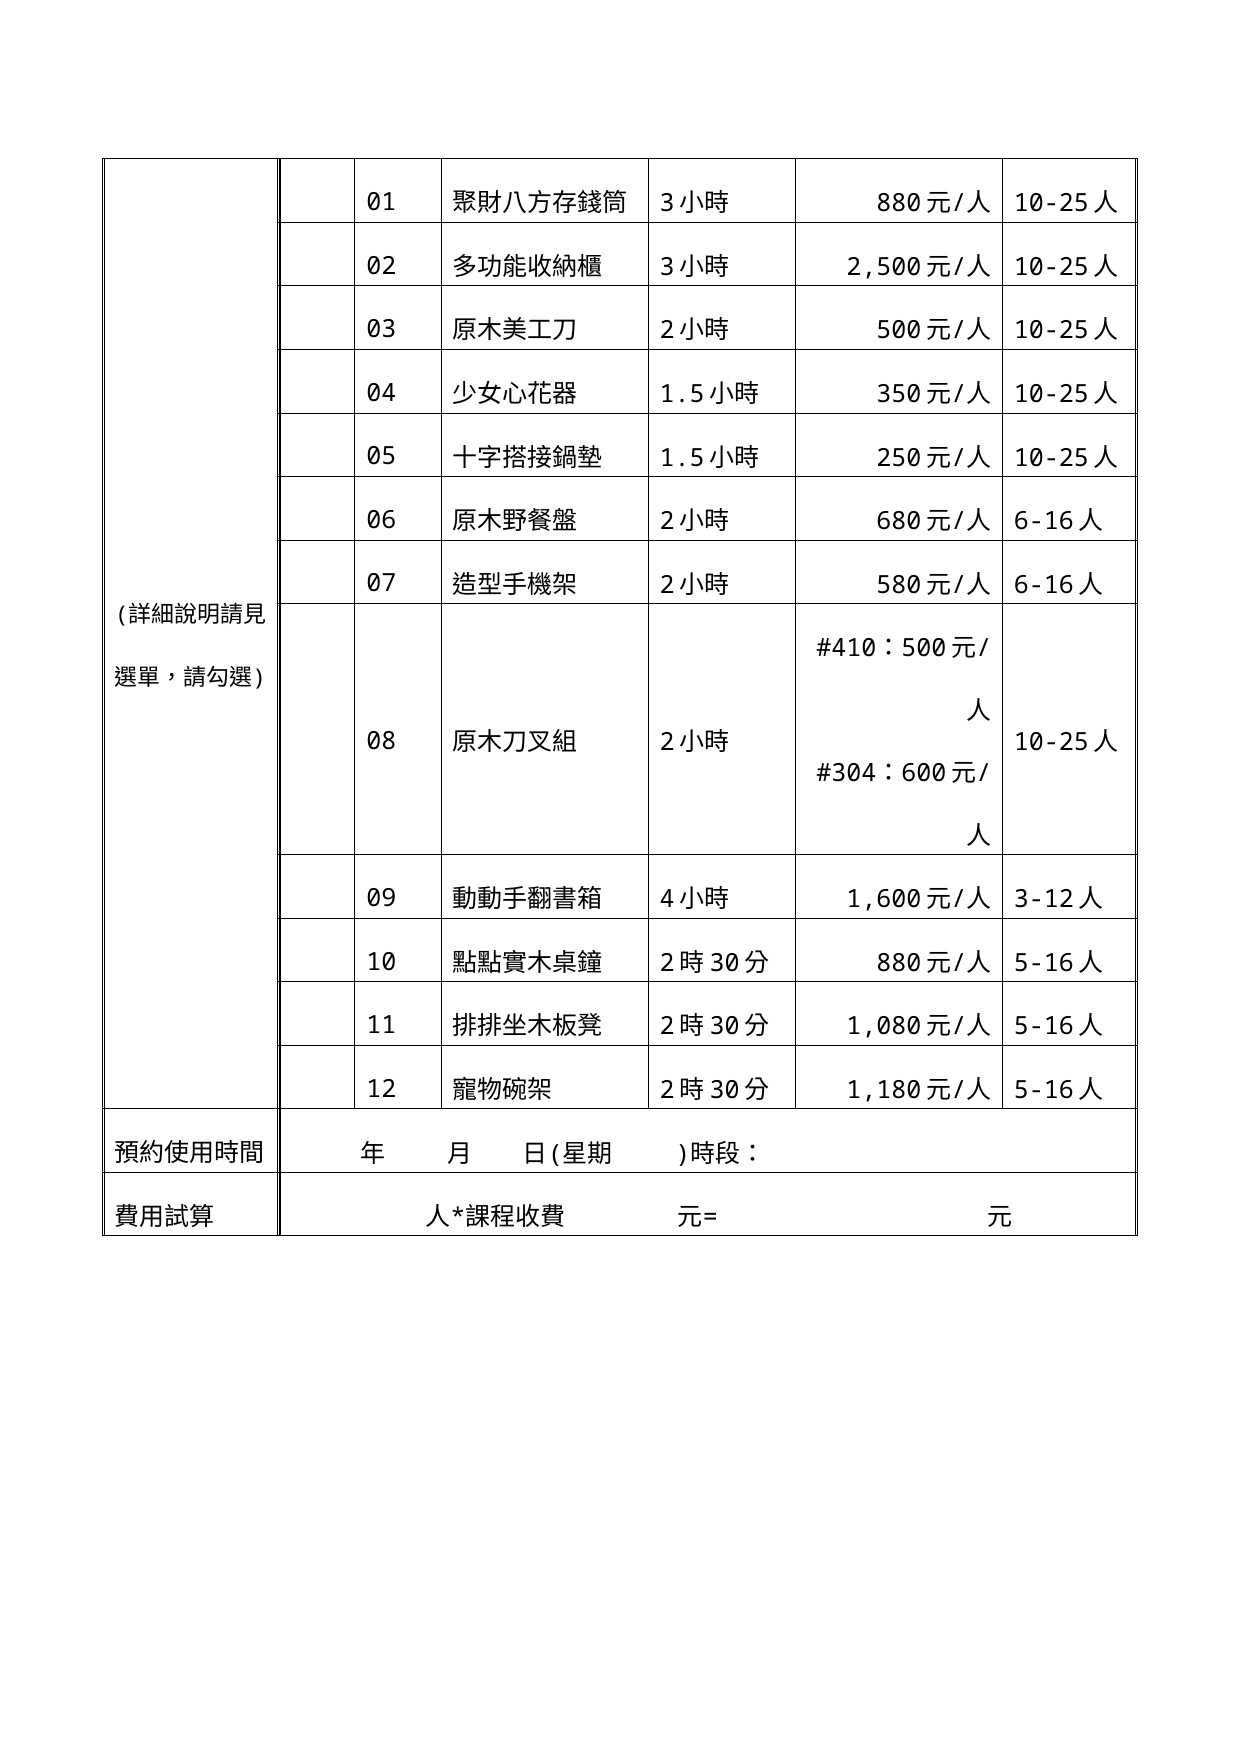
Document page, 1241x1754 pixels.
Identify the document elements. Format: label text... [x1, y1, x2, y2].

table_cell 1,180元/人 [796, 1046, 1002, 1108]
table_cell 2小時 [649, 541, 795, 603]
table_cell [281, 982, 354, 1045]
table_cell 預約使用時間 [105, 1109, 277, 1172]
table_cell 3小時 [649, 223, 795, 285]
table_cell 3小時 [649, 159, 795, 222]
table_cell 12 [355, 1046, 441, 1108]
table_cell 680元/人 [796, 477, 1002, 539]
table_cell 原木刀叉組 [442, 604, 648, 854]
table_cell 2時30分 [649, 919, 795, 981]
table_cell 08 [355, 604, 441, 854]
table_cell 人*課程收費 元= 元 [281, 1173, 1135, 1235]
table_cell [281, 223, 354, 285]
table_cell 10-25人 [1003, 414, 1135, 476]
table_cell [281, 541, 354, 603]
table_cell 1,080元/人 [796, 982, 1002, 1045]
table_cell [281, 919, 354, 981]
table_cell 10-25人 [1003, 159, 1135, 222]
table_cell [281, 1046, 354, 1108]
table_cell 年 月 日(星期 )時段： [281, 1109, 1135, 1172]
table_cell 07 [355, 541, 441, 603]
table_cell 點點實木桌鐘 [442, 919, 648, 981]
table_cell 造型手機架 [442, 541, 648, 603]
table_cell 580元/人 [796, 541, 1002, 603]
table_cell 10-25人 [1003, 604, 1135, 854]
table_cell 250元/人 [796, 414, 1002, 476]
table_cell 2小時 [649, 604, 795, 854]
table_cell 聚財八方存錢筒 [442, 159, 648, 222]
table_cell 原木美工刀 [442, 286, 648, 349]
table_cell 500元/人 [796, 286, 1002, 349]
table_cell 6-16人 [1003, 477, 1135, 539]
table_cell 5-16人 [1003, 919, 1135, 981]
table_cell 09 [355, 855, 441, 918]
table_cell 02 [355, 223, 441, 285]
table_cell 3-12人 [1003, 855, 1135, 918]
table_cell 2小時 [649, 477, 795, 539]
table_cell 03 [355, 286, 441, 349]
table_cell #410：500元/人 #304：600元/人 [796, 604, 1002, 854]
table_cell [281, 286, 354, 349]
table_cell 10 [355, 919, 441, 981]
table_cell 880元/人 [796, 159, 1002, 222]
table_cell 880元/人 [796, 919, 1002, 981]
table_cell 1,600元/人 [796, 855, 1002, 918]
table_cell 10-25人 [1003, 223, 1135, 285]
table_cell 2小時 [649, 286, 795, 349]
table_cell 350元/人 [796, 350, 1002, 412]
table_cell [281, 855, 354, 918]
table_cell 2時30分 [649, 982, 795, 1045]
table_cell 費用試算 [105, 1173, 277, 1235]
table_cell 1.5小時 [649, 350, 795, 412]
table_cell [281, 604, 354, 854]
table_cell 十字搭接鍋墊 [442, 414, 648, 476]
table_cell 2,500元/人 [796, 223, 1002, 285]
table_cell 04 [355, 350, 441, 412]
table_cell 1.5小時 [649, 414, 795, 476]
table_cell 少女心花器 [442, 350, 648, 412]
table_cell [281, 414, 354, 476]
table_cell 5-16人 [1003, 982, 1135, 1045]
table_cell 排排坐木板凳 [442, 982, 648, 1045]
table_cell 動動手翻書箱 [442, 855, 648, 918]
table_cell 10-25人 [1003, 350, 1135, 412]
table_cell [281, 477, 354, 539]
table_cell 06 [355, 477, 441, 539]
table_cell 5-16人 [1003, 1046, 1135, 1108]
table_cell (詳細說明請見選單，請勾選) [105, 159, 277, 1108]
table_cell [281, 159, 354, 222]
table_cell 2時30分 [649, 1046, 795, 1108]
table_cell 05 [355, 414, 441, 476]
table_cell 11 [355, 982, 441, 1045]
table_cell 01 [355, 159, 441, 222]
table_cell [281, 350, 354, 412]
table_cell 10-25人 [1003, 286, 1135, 349]
table_cell 多功能收納櫃 [442, 223, 648, 285]
table_cell 4小時 [649, 855, 795, 918]
table_cell 原木野餐盤 [442, 477, 648, 539]
table_cell 寵物碗架 [442, 1046, 648, 1108]
table_cell 6-16人 [1003, 541, 1135, 603]
